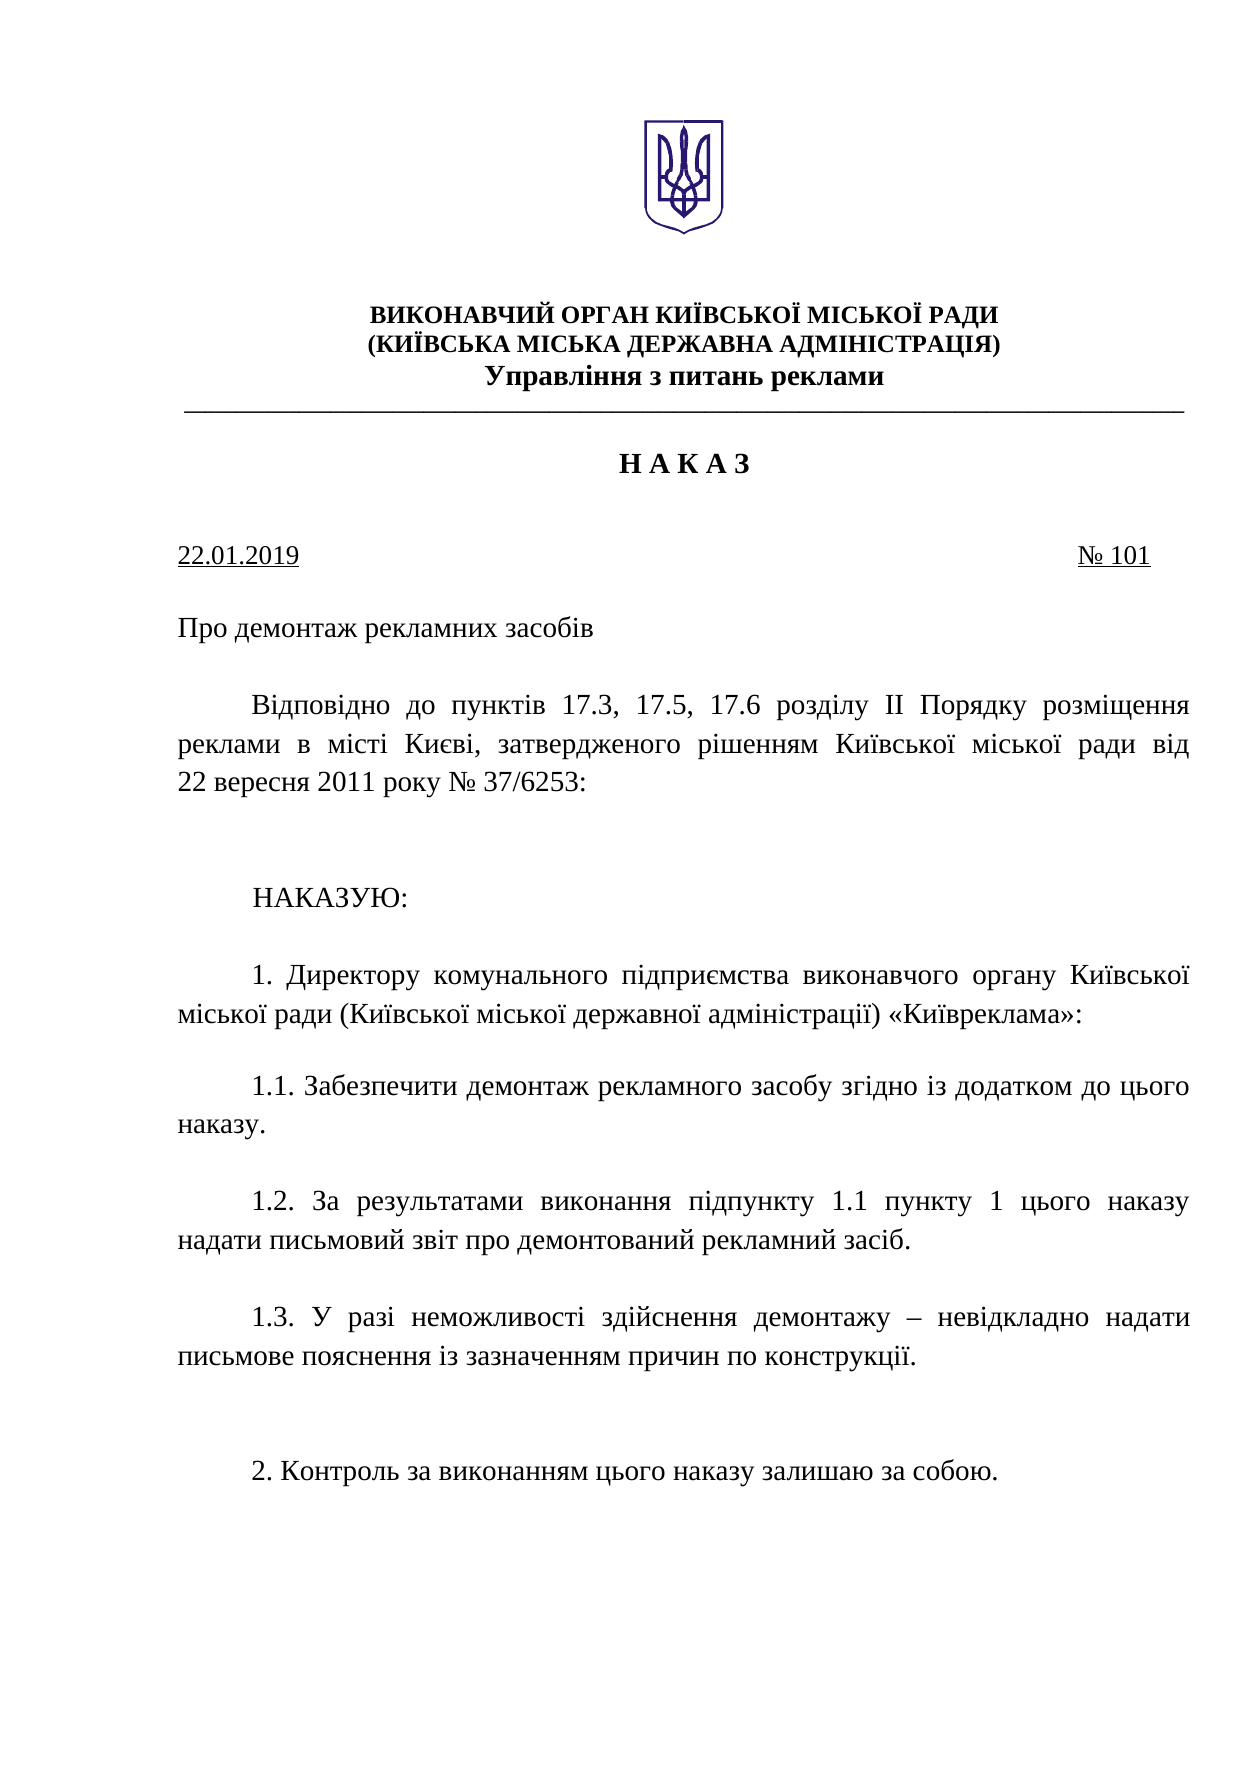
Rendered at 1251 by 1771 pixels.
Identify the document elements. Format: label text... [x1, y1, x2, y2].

text 1.1. Забезпечити демонтаж рекламного засобу згідно із додатком до цього наказу. [177, 1068, 1191, 1140]
subtitle Н А К А З [177, 447, 1191, 480]
text 22.01.2019 № 101 [177, 539, 1191, 570]
subtitle ________________________________________________________________________________________________ [177, 391, 1191, 415]
text 1. Директору комунального підприємства виконавчого органу Київської міської ради (Київської міської державної адміністрації) «Київреклама»: [177, 957, 1191, 1029]
text 2. Контроль за виконанням цього наказу залишаю за собою. [177, 1453, 1191, 1487]
text Про демонтаж рекламних засобів [177, 610, 1191, 644]
text 1.3. У разі неможливості здійснення демонтажу – невідкладно надати письмове пояснення із зазначенням причин по конструкції. [177, 1299, 1191, 1371]
subtitle Управління з питань реклами [177, 358, 1191, 391]
title ВИКОНАВЧИЙ ОРГАН КИЇВСЬКОЇ МІСЬКОЇ РАДИ [177, 300, 1191, 329]
title (КИЇВСЬКА МІСЬКА ДЕРЖАВНА АДМІНІСТРАЦІЯ) [177, 329, 1191, 358]
text 1.2. За результатами виконання підпункту 1.1 пункту 1 цього наказу надати письмовий звіт про демонтований рекламний засіб. [177, 1183, 1191, 1256]
text Відповідно до пунктів 17.3, 17.5, 17.6 розділу ІІ Порядку розміщення реклами в місті Києві, затвердженого рішенням Київської міської ради від 22 вересня 2011 року № 37/6253: [177, 687, 1191, 798]
text НАКАЗУЮ: [177, 880, 1191, 914]
